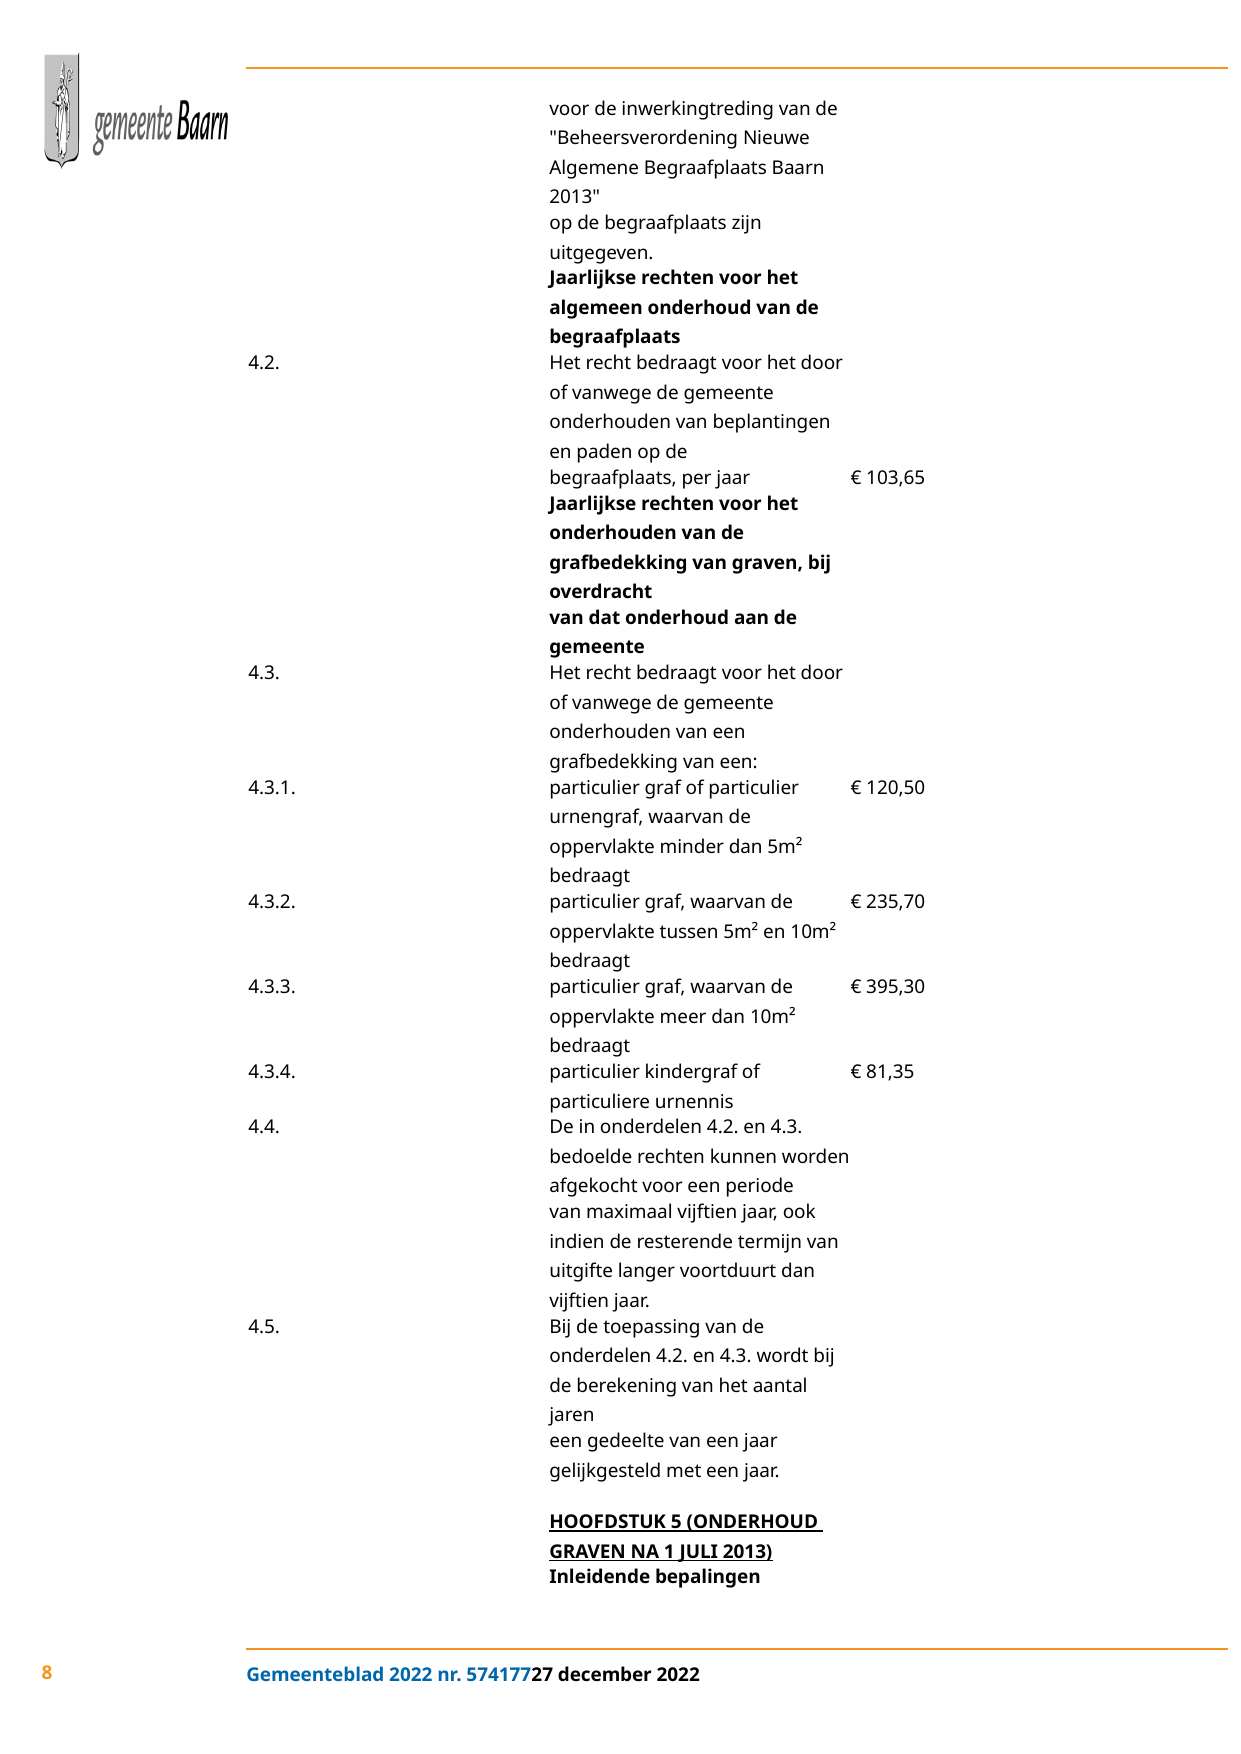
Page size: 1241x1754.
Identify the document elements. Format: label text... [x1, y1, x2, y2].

table_cell [850, 1114, 1152, 1198]
table_cell [850, 660, 1152, 774]
table_cell € 103,65 [850, 464, 1152, 490]
table_cell HOOFDSTUK 5 (ONDERHOUD GRAVEN NA 1 JULI 2013) [549, 1509, 850, 1564]
table_cell 4.3.1. [248, 774, 549, 888]
table_cell [850, 490, 1152, 604]
table_cell voor de inwerkingtreding van de "Beheersverordening Nieuwe Algemene Begraafplaats Baarn 2013" [549, 95, 850, 209]
table_cell 4.2. [248, 350, 549, 464]
table_cell particulier graf of particulier urnengraf, waarvan de oppervlakte minder dan 5m² bedraagt [549, 774, 850, 888]
table_cell [248, 1564, 549, 1589]
table_cell Het recht bedraagt voor het door of vanwege de gemeente onderhouden van een grafbedekking van een: [549, 660, 850, 774]
table_cell 4.4. [248, 1114, 549, 1198]
table_cell [248, 1483, 549, 1508]
table_cell € 235,70 [850, 889, 1152, 973]
table_cell Bij de toepassing van de onderdelen 4.2. en 4.3. wordt bij de berekening van het aantal jaren [549, 1313, 850, 1427]
table_cell 4.3.3. [248, 973, 549, 1058]
table_cell Het recht bedraagt voor het door of vanwege de gemeente onderhouden van beplantingen en paden op de [549, 350, 850, 464]
table_cell [850, 1313, 1152, 1427]
table_cell [549, 1483, 850, 1508]
table_cell [248, 1509, 549, 1564]
table_cell [850, 1483, 1152, 1508]
table_cell [248, 1428, 549, 1483]
table_cell een gedeelte van een jaar gelijkgesteld met een jaar. [549, 1428, 850, 1483]
table_cell [248, 95, 549, 209]
table_cell [850, 209, 1152, 264]
table_cell particulier graf, waarvan de oppervlakte tussen 5m² en 10m² bedraagt [549, 889, 850, 973]
table_cell € 81,35 [850, 1058, 1152, 1113]
table_cell 4.3.4. [248, 1058, 549, 1113]
table_cell Jaarlijkse rechten voor het algemeen onderhoud van de begraafplaats [549, 265, 850, 349]
table_cell van maximaal vijftien jaar, ook indien de resterende termijn van uitgifte langer voortduurt dan vijftien jaar. [549, 1199, 850, 1313]
table_cell [850, 1428, 1152, 1483]
table_cell € 395,30 [850, 973, 1152, 1058]
table_cell € 120,50 [850, 774, 1152, 888]
table_cell op de begraafplaats zijn uitgegeven. [549, 209, 850, 264]
table_cell 4.3. [248, 660, 549, 774]
table_cell 4.3.2. [248, 889, 549, 973]
table_cell van dat onderhoud aan de gemeente [549, 604, 850, 659]
table_cell [248, 209, 549, 264]
table_cell [850, 604, 1152, 659]
table_cell [850, 1509, 1152, 1564]
table_cell [248, 265, 549, 349]
table_cell Inleidende bepalingen [549, 1564, 850, 1589]
table_cell begraafplaats, per jaar [549, 464, 850, 490]
table_cell [850, 265, 1152, 349]
table_cell [850, 1564, 1152, 1589]
table_cell De in onderdelen 4.2. en 4.3. bedoelde rechten kunnen worden afgekocht voor een periode [549, 1114, 850, 1198]
table_cell [850, 95, 1152, 209]
table_cell Jaarlijkse rechten voor het onderhouden van de grafbedekking van graven, bij overdracht [549, 490, 850, 604]
table_cell particulier graf, waarvan de oppervlakte meer dan 10m² bedraagt [549, 973, 850, 1058]
table_cell [850, 1199, 1152, 1313]
table_cell [248, 604, 549, 659]
picture [41, 47, 231, 172]
table_cell 4.5. [248, 1313, 549, 1427]
table_cell [248, 490, 549, 604]
table_cell [850, 350, 1152, 464]
table_cell [248, 464, 549, 490]
table_cell particulier kindergraf of particuliere urnennis [549, 1058, 850, 1113]
table_cell [248, 1199, 549, 1313]
